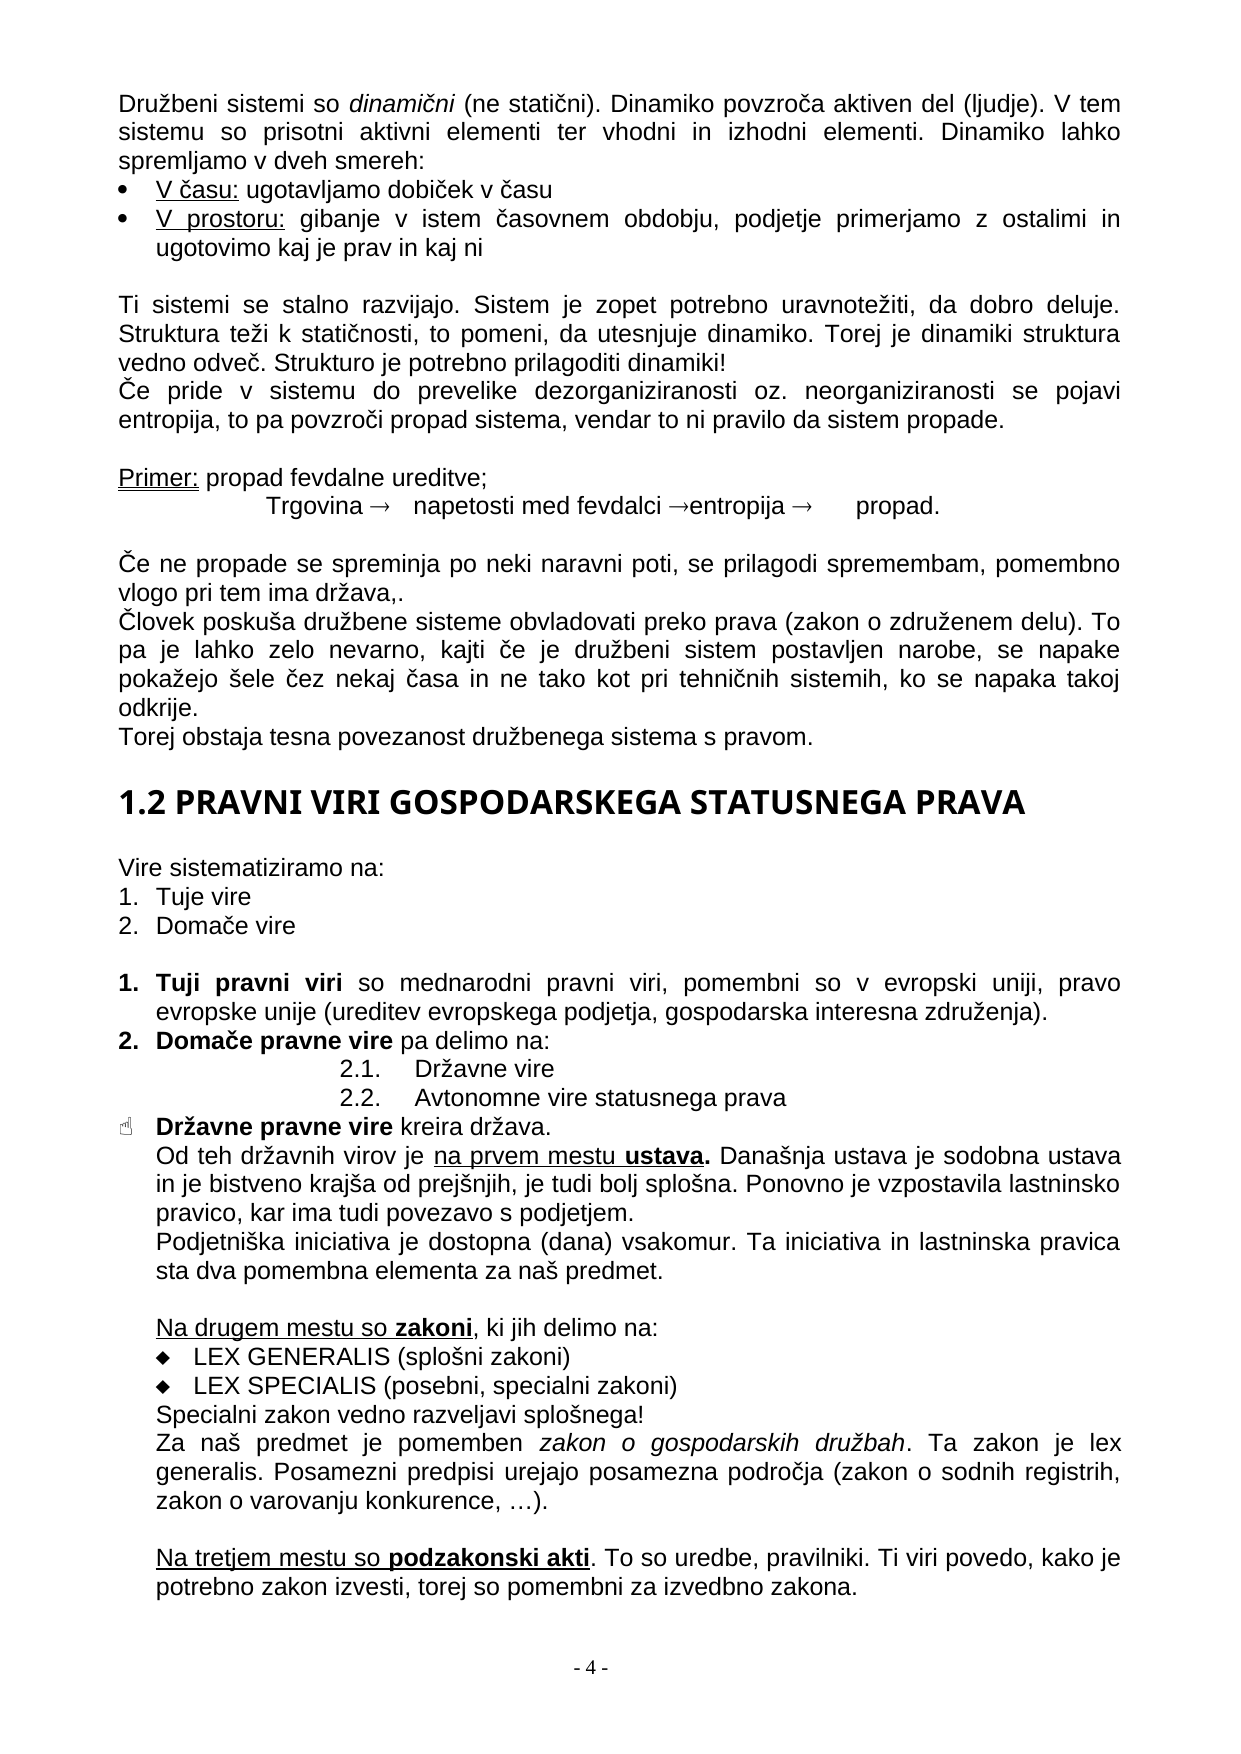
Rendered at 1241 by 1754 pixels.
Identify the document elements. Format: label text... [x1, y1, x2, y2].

list Državne vire [339, 1054, 1122, 1083]
text Na drugem mestu so zakoni, ki jih delimo na: [156, 1313, 1122, 1342]
list Državne pravne vire kreira država. [118, 1112, 1122, 1141]
text Če ne propade se spreminja po neki naravni poti, se prilagodi spremembam, pomembno vlogo pri tem ima država,. [118, 549, 1122, 606]
text Podjetniška iniciativa je dostopna (dana) vsakomur. Ta iniciativa in lastninska pravica sta dva pomembna elementa za naš predmet. [156, 1227, 1122, 1284]
text 1.2 PRAVNI VIRI GOSPODARSKEGA STATUSNEGA PRAVA [118, 779, 1122, 824]
text Za naš predmet je pomemben zakon o gospodarskih družbah. Ta zakon je lex generalis. Posamezni predpisi urejajo posamezna področja (zakon o sodnih registrih, zakon o varovanju konkurence, …). [156, 1428, 1122, 1515]
text Družbeni sistemi so dinamični (ne statični). Dinamiko povzroča aktiven del (ljudje). V tem sistemu so prisotni aktivni elementi ter vhodni in izhodni elementi. Dinamiko lahko spremljamo v dveh smereh: [118, 89, 1122, 175]
text Ti sistemi se stalno razvijajo. Sistem je zopet potrebno uravnotežiti, da dobro deluje. Struktura teži k statičnosti, to pomeni, da utesnjuje dinamiko. Torej je dinamiki struktura vedno odveč. Strukturo je potrebno prilagoditi dinamiki! [118, 290, 1122, 376]
text Trgovina  napetosti med fevdalci entropija  propad. [118, 491, 1122, 520]
list LEX GENERALIS (splošni zakoni) [156, 1342, 1122, 1371]
text Človek poskuša družbene sisteme obvladovati preko prava (zakon o združenem delu). To pa je lahko zelo nevarno, kajti če je družbeni sistem postavljen narobe, se napake pokažejo šele čez nekaj časa in ne tako kot pri tehničnih sistemih, ko se napaka takoj odkrije. [118, 606, 1122, 721]
text Če pride v sistemu do prevelike dezorganiziranosti oz. neorganiziranosti se pojavi entropija, to pa povzroči propad sistema, vendar to ni pravilo da sistem propade. [118, 376, 1122, 434]
list Domače pravne vire pa delimo na: [118, 1026, 1122, 1054]
text Specialni zakon vedno razveljavi splošnega! [118, 1400, 1122, 1428]
list Domače vire [118, 911, 1122, 939]
text Torej obstaja tesna povezanost družbenega sistema s pravom. [118, 721, 1122, 750]
list LEX SPECIALIS (posebni, specialni zakoni) [156, 1371, 1122, 1400]
list Tuje vire [118, 882, 1122, 911]
list Tuji pravni viri so mednarodni pravni viri, pomembni so v evropski uniji, pravo evropske unije (ureditev evropskega podjetja, gospodarska interesna združenja). [118, 968, 1122, 1026]
text Od teh državnih virov je na prvem mestu ustava. Današnja ustava je sodobna ustava in je bistveno krajša od prejšnjih, je tudi bolj splošna. Ponovno je vzpostavila lastninsko pravico, kar ima tudi povezavo s podjetjem. [156, 1141, 1122, 1227]
text Primer: propad fevdalne ureditve; [118, 463, 1122, 491]
text Na tretjem mestu so podzakonski akti. To so uredbe, pravilniki. Ti viri povedo, kako je potrebno zakon izvesti, torej so pomembni za izvedbno zakona. [156, 1543, 1122, 1601]
list Avtonomne vire statusnega prava [339, 1083, 1122, 1112]
list V času: ugotavljamo dobiček v času [118, 175, 1122, 204]
list V prostoru: gibanje v istem časovnem obdobju, podjetje primerjamo z ostalimi in ugotovimo kaj je prav in kaj ni [118, 204, 1122, 261]
text Vire sistematiziramo na: [118, 853, 1122, 882]
